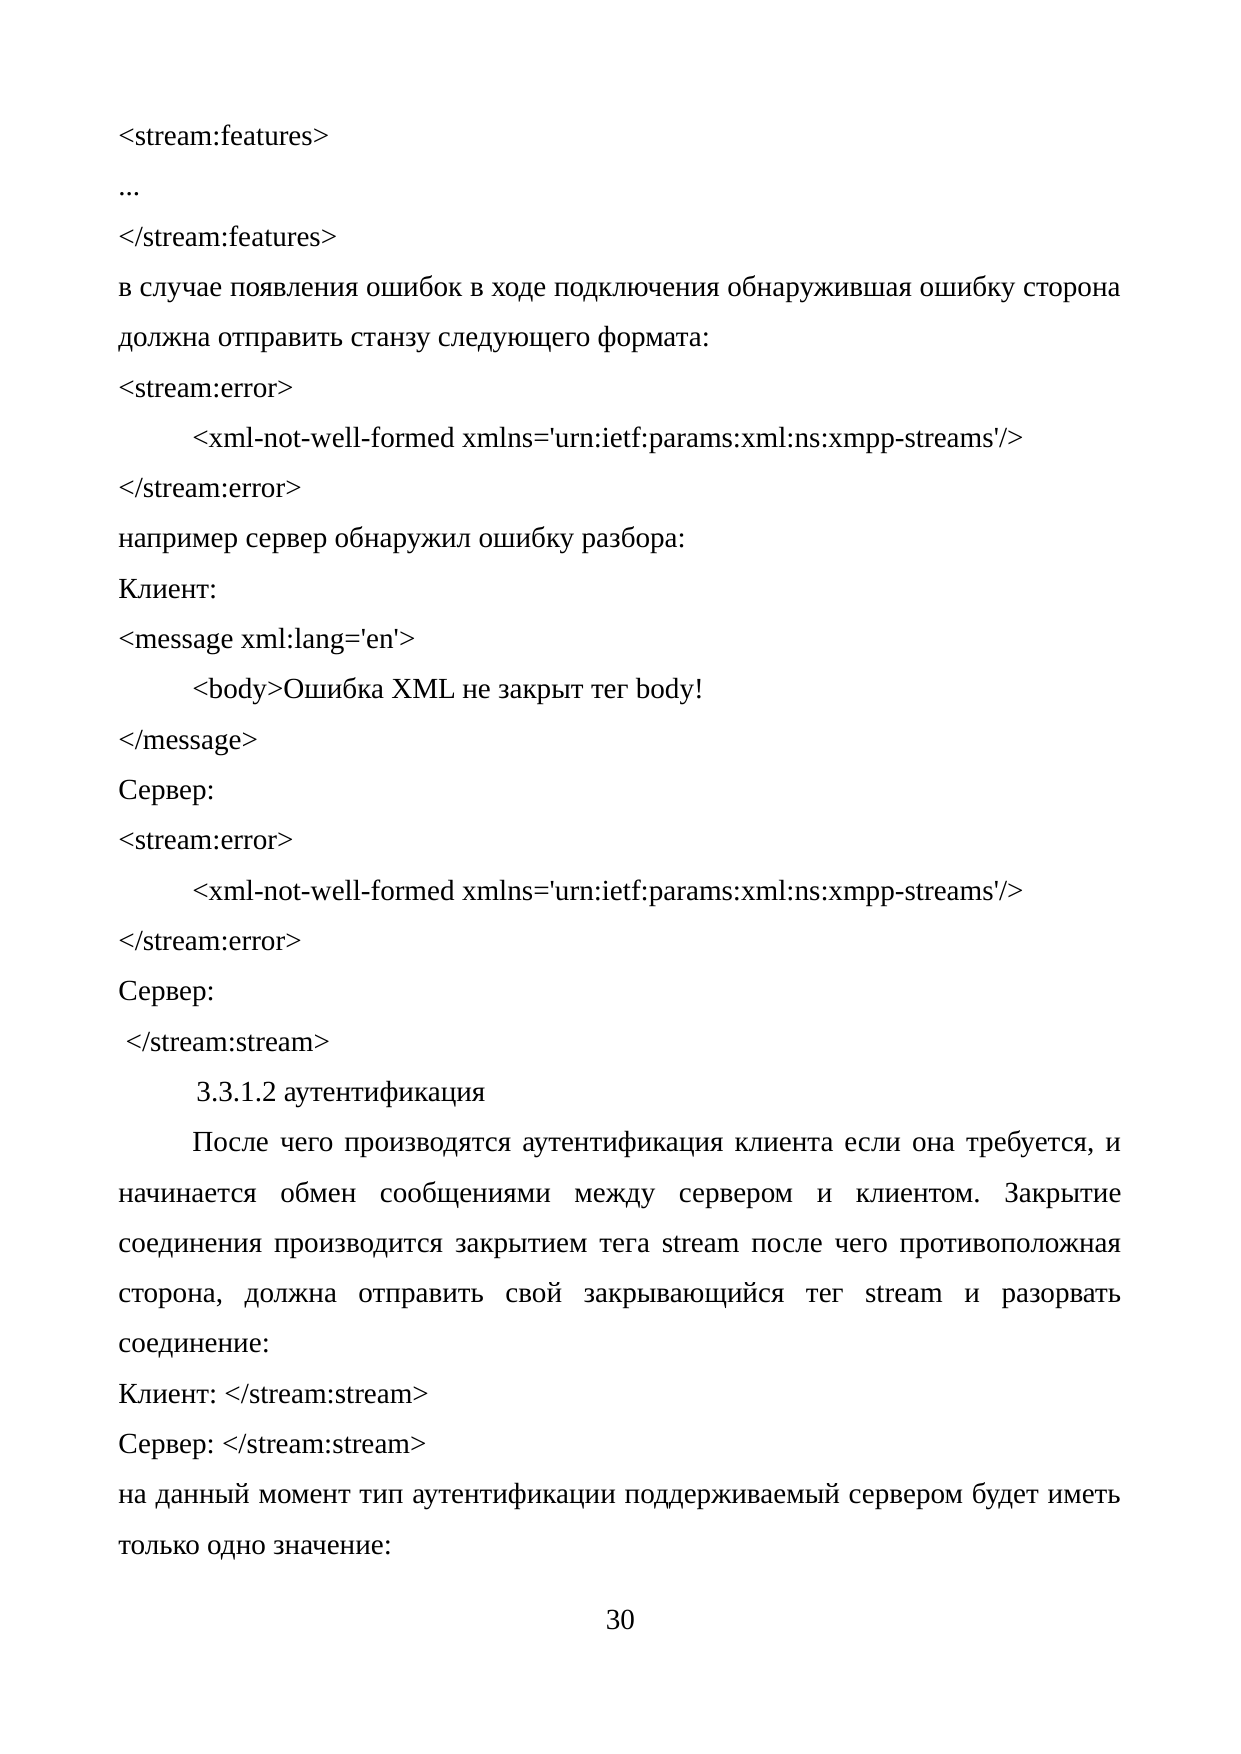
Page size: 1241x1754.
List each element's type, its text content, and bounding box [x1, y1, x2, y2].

text <body>Ошибка XML не закрыт тег body! [118, 672, 1122, 705]
text <xml-not-well-formed xmlns='urn:ietf:params:xml:ns:xmpp-streams'/> [118, 873, 1122, 906]
text на данный момент тип аутентификации поддерживаемый сервером будет иметь только одно значение: [118, 1477, 1122, 1560]
text После чего производятся аутентификация клиента если она требуется, и начинается обмен сообщениями между сервером и клиентом. Закрытие соединения производится закрытием тега stream после чего противоположная сторона, должна отправить свой закрывающийся тег stream и разорвать соединение: [118, 1124, 1122, 1359]
text <stream:features> [118, 118, 1122, 152]
text </stream:features> [118, 219, 1122, 252]
text <xml-not-well-formed xmlns='urn:ietf:params:xml:ns:xmpp-streams'/> [118, 420, 1122, 453]
text например сервер обнаружил ошибку разбора: [118, 521, 1122, 554]
text Сервер: [118, 772, 1122, 806]
text Сервер: </stream:stream> [118, 1426, 1122, 1460]
text в случае появления ошибок в ходе подключения обнаружившая ошибку сторона должна отправить станзу следующего формата: [118, 269, 1122, 353]
text Клиент: </stream:stream> [118, 1376, 1122, 1409]
text </stream:error> [118, 923, 1122, 957]
text </message> [118, 722, 1122, 755]
text </stream:stream> [118, 1024, 1122, 1057]
text <stream:error> [118, 822, 1122, 856]
text Клиент: [118, 571, 1122, 604]
text ... [118, 168, 1122, 202]
text <message xml:lang='en'> [118, 621, 1122, 655]
text <stream:error> [118, 370, 1122, 403]
subtitle аутентификация [189, 1074, 1122, 1108]
text Сервер: [118, 973, 1122, 1007]
text </stream:error> [118, 470, 1122, 504]
